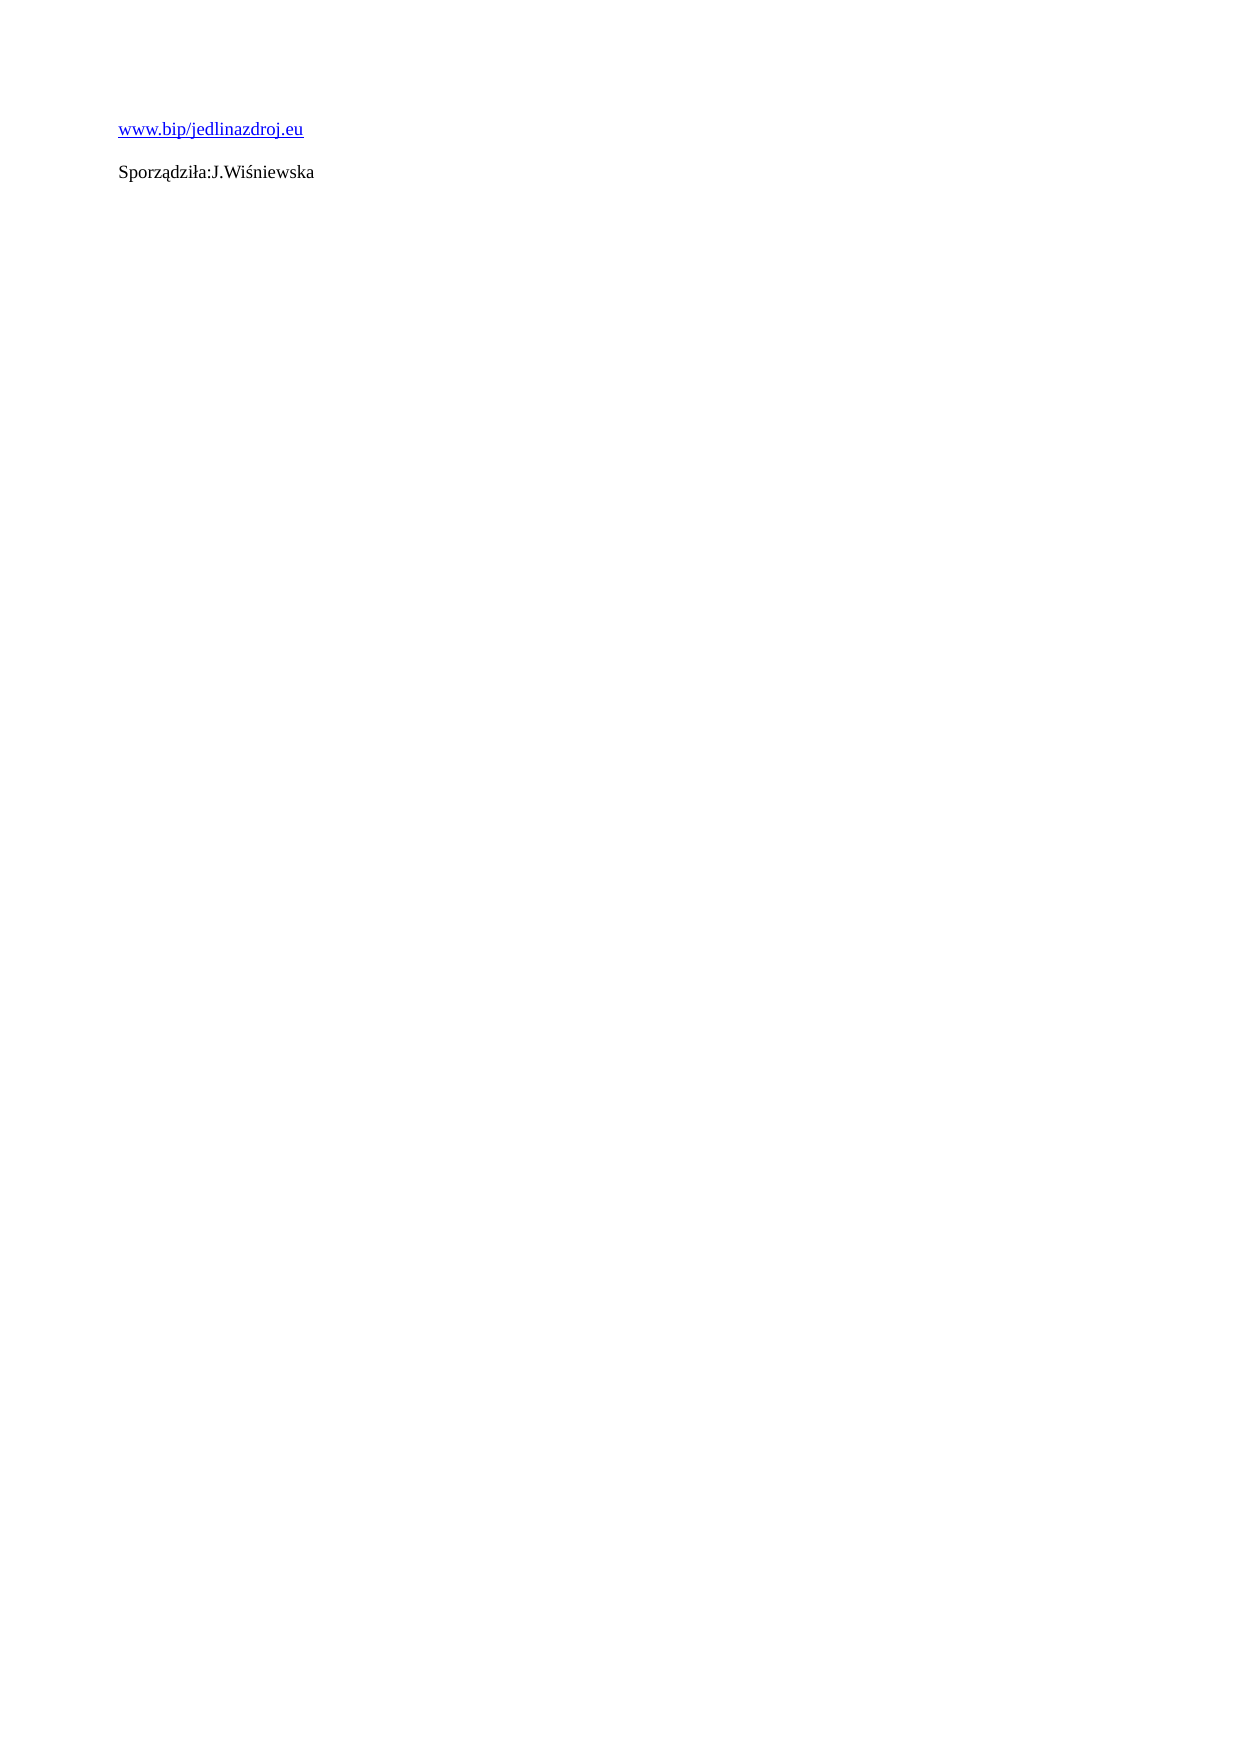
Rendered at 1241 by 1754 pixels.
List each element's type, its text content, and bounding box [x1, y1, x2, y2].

text Sporządziła:J.Wiśniewska [118, 161, 1122, 183]
text www.bip/jedlinazdroj.eu [118, 118, 1122, 140]
